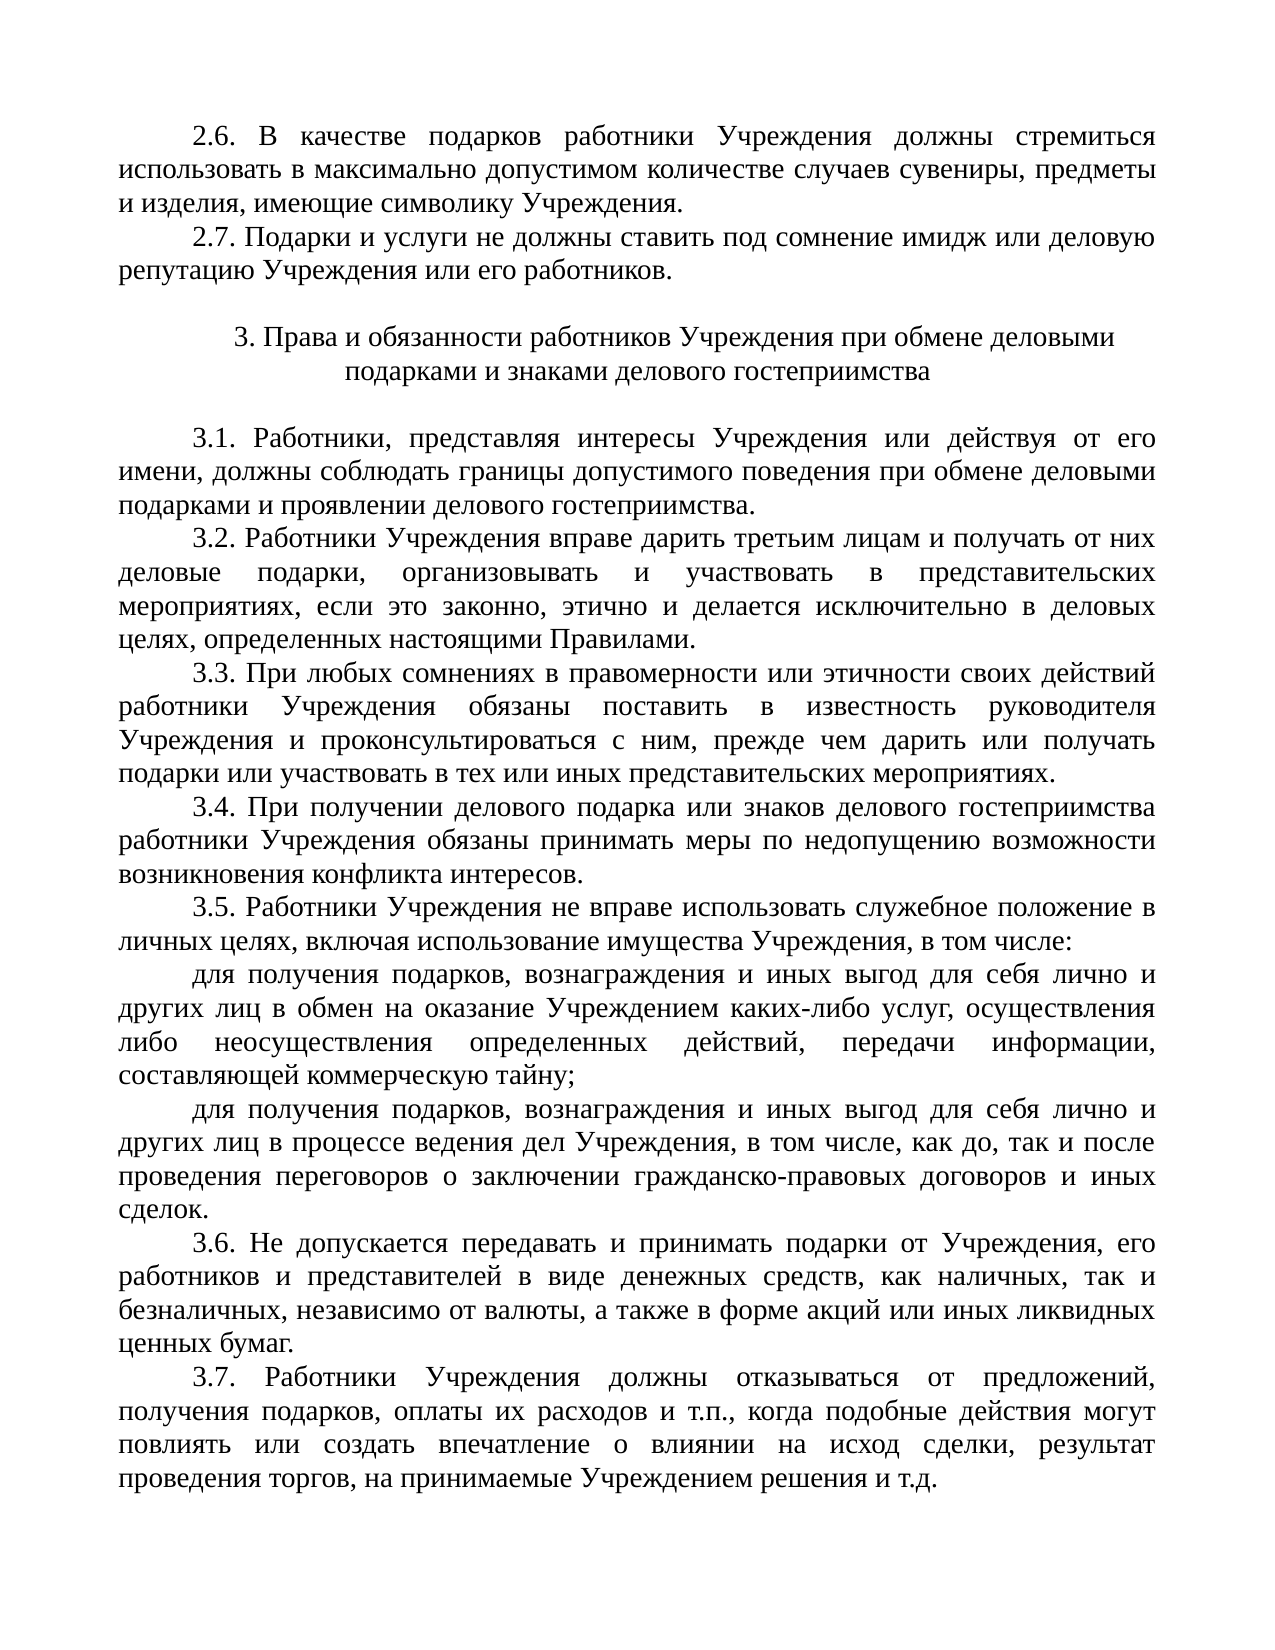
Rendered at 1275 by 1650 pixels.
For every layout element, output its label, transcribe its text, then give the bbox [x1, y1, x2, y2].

text 3.5. Работники Учреждения не вправе использовать служебное положение в личных целях, включая использование имущества Учреждения, в том числе: [118, 889, 1157, 957]
text 3.4. При получении делового подарка или знаков делового гостеприимства работники Учреждения обязаны принимать меры по недопущению возможности возникновения конфликта интересов. [118, 789, 1157, 889]
text 3.3. При любых сомнениях в правомерности или этичности своих действий работники Учреждения обязаны поставить в известность руководителя Учреждения и проконсультироваться с ним, прежде чем дарить или получать подарки или участвовать в тех или иных представительских мероприятиях. [118, 655, 1157, 789]
text 3.7. Работники Учреждения должны отказываться от предложений, получения подарков, оплаты их расходов и т.п., когда подобные действия могут повлиять или создать впечатление о влиянии на исход сделки, результат проведения торгов, на принимаемые Учреждением решения и т.д. [118, 1359, 1157, 1493]
text 2.6. В качестве подарков работники Учреждения должны стремиться использовать в максимально допустимом количестве случаев сувениры, предметы и изделия, имеющие символику Учреждения. [118, 118, 1157, 219]
text для получения подарков, вознаграждения и иных выгод для себя лично и других лиц в процессе ведения дел Учреждения, в том числе, как до, так и после проведения переговоров о заключении гражданско-правовых договоров и иных сделок. [118, 1091, 1157, 1225]
text 3.2. Работники Учреждения вправе дарить третьим лицам и получать от них деловые подарки, организовывать и участвовать в представительских мероприятиях, если это законно, этично и делается исключительно в деловых целях, определенных настоящими Правилами. [118, 521, 1157, 655]
text 2.7. Подарки и услуги не должны ставить под сомнение имидж или деловую репутацию Учреждения или его работников. [118, 219, 1157, 286]
text 3.1. Работники, представляя интересы Учреждения или действуя от его имени, должны соблюдать границы допустимого поведения при обмене деловыми подарками и проявлении делового гостеприимства. [118, 420, 1157, 521]
text 3.6. Не допускается передавать и принимать подарки от Учреждения, его работников и представителей в виде денежных средств, как наличных, так и безналичных, независимо от валюты, а также в форме акций или иных ликвидных ценных бумаг. [118, 1225, 1157, 1359]
text 3. Права и обязанности работников Учреждения при обмене деловыми подарками и знаками делового гостеприимства [118, 319, 1157, 386]
text для получения подарков, вознаграждения и иных выгод для себя лично и других лиц в обмен на оказание Учреждением каких-либо услуг, осуществления либо неосуществления определенных действий, передачи информации, составляющей коммерческую тайну; [118, 957, 1157, 1091]
